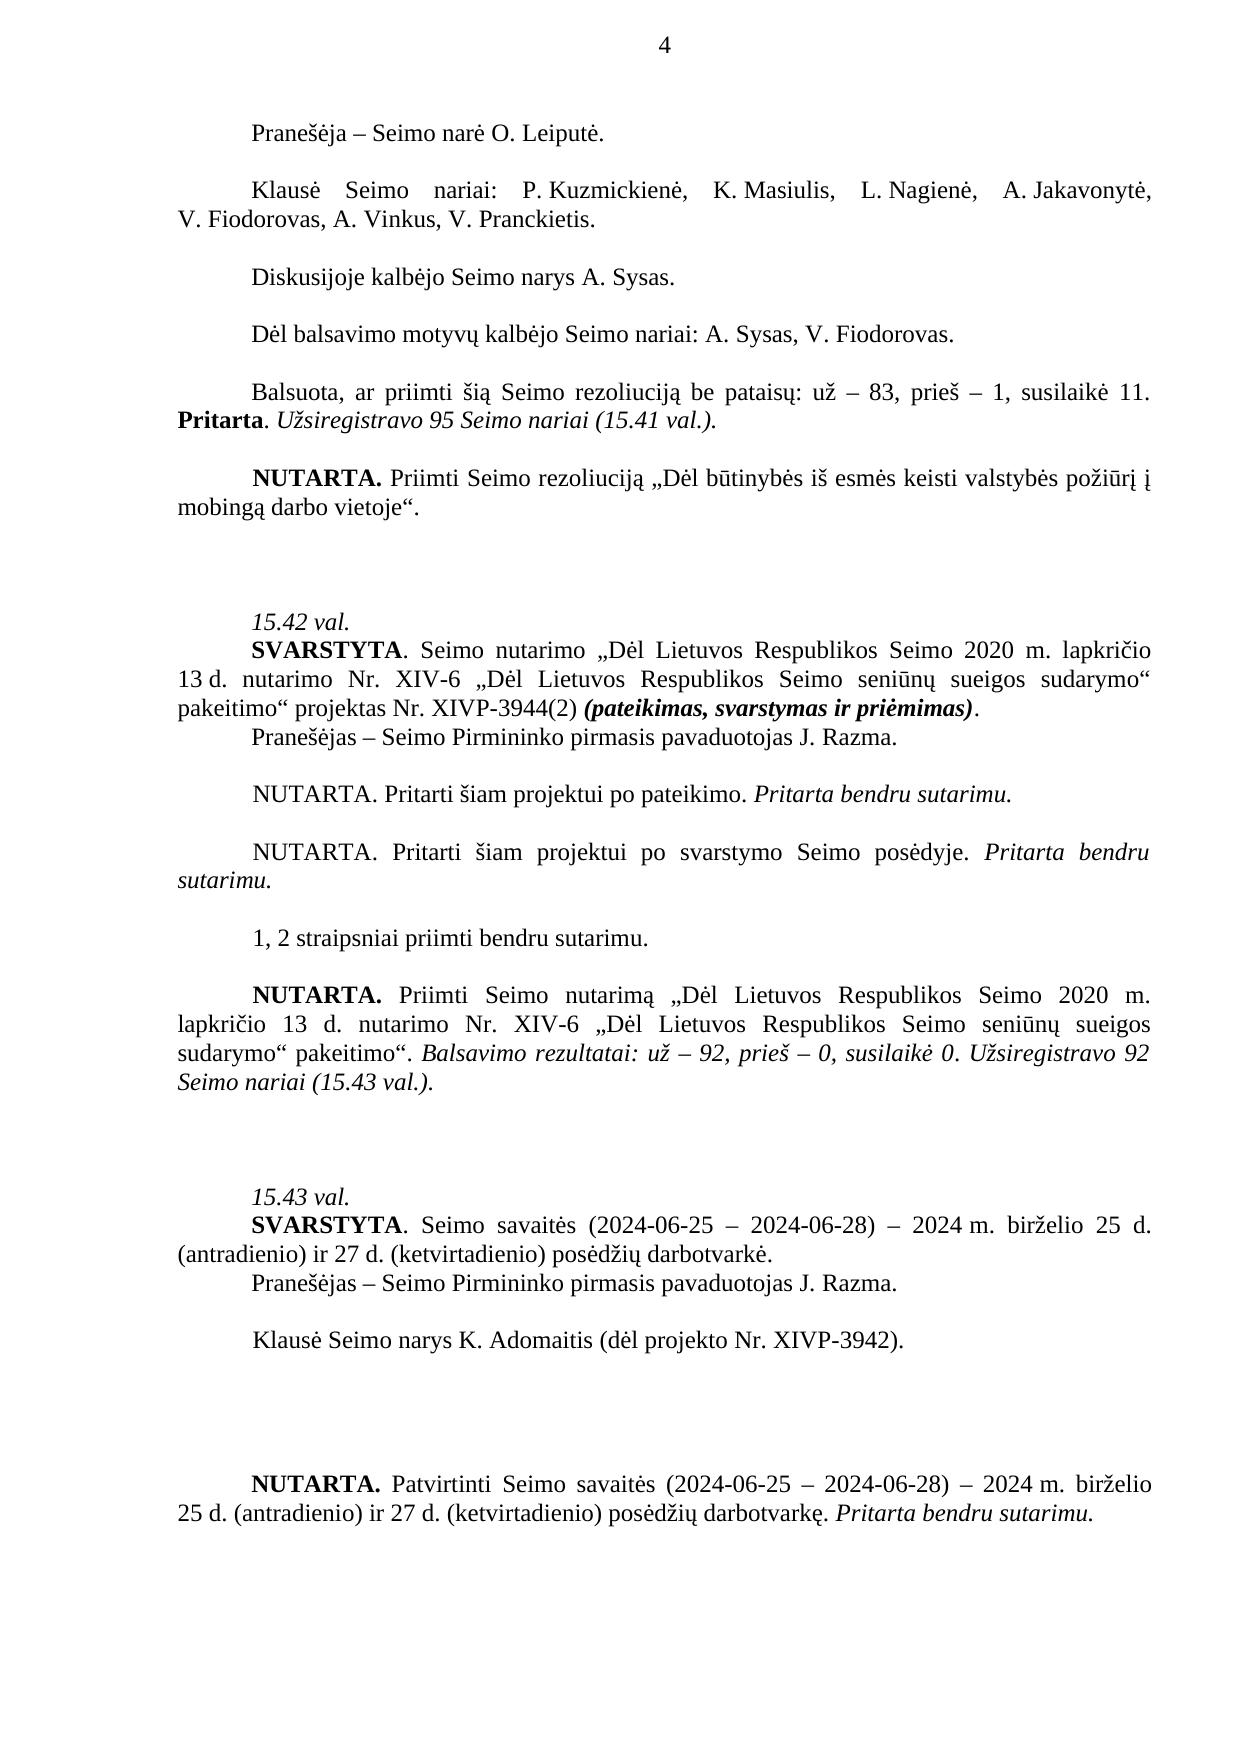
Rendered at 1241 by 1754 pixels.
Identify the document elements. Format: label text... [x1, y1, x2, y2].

text Pranešėjas – Seimo Pirmininko pirmasis pavaduotojas J. Razma. [177, 722, 1152, 751]
text SVARSTYTA. Seimo nutarimo „Dėl Lietuvos Respublikos Seimo 2020 m. lapkričio 13 d. nutarimo Nr. XIV-6 „Dėl Lietuvos Respublikos Seimo seniūnų sueigos sudarymo“ pakeitimo“ projektas Nr. XIVP-3944(2) (pateikimas, svarstymas ir priėmimas). [177, 636, 1152, 722]
text Diskusijoje kalbėjo Seimo narys A. Sysas. [177, 262, 1152, 291]
text Klausė Seimo nariai: P. Kuzmickienė, K. Masiulis, L. Nagienė, A. Jakavonytė, V. Fiodorovas, A. Vinkus, V. Pranckietis. [177, 176, 1152, 233]
text Pranešėja – Seimo narė O. Leiputė. [177, 118, 1152, 147]
text NUTARTA. Priimti Seimo rezoliuciją „Dėl būtinybės iš esmės keisti valstybės požiūrį į mobingą darbo vietoje“. [177, 463, 1152, 521]
text NUTARTA. Patvirtinti Seimo savaitės (2024-06-25 – 2024-06-28) – 2024 m. birželio 25 d. (antradienio) ir 27 d. (ketvirtadienio) posėdžių darbotvarkę. Pritarta bendru sutarimu. [177, 1469, 1152, 1527]
text 1, 2 straipsniai priimti bendru sutarimu. [177, 923, 1152, 952]
text NUTARTA. Pritarti šiam projektui po svarstymo Seimo posėdyje. Pritarta bendru sutarimu. [177, 837, 1152, 894]
text SVARSTYTA. Seimo savaitės (2024-06-25 – 2024-06-28) – 2024 m. birželio 25 d. (antradienio) ir 27 d. (ketvirtadienio) posėdžių darbotvarkė. [177, 1211, 1152, 1268]
text NUTARTA. Pritarti šiam projektui po pateikimo. Pritarta bendru sutarimu. [177, 779, 1152, 808]
text Pranešėjas – Seimo Pirmininko pirmasis pavaduotojas J. Razma. [177, 1268, 1152, 1297]
text NUTARTA. Priimti Seimo nutarimą „Dėl Lietuvos Respublikos Seimo 2020 m. lapkričio 13 d. nutarimo Nr. XIV-6 „Dėl Lietuvos Respublikos Seimo seniūnų sueigos sudarymo“ pakeitimo“. Balsavimo rezultatai: už – 92, prieš – 0, susilaikė 0. Užsiregistravo 92 Seimo nariai (15.43 val.). [177, 981, 1152, 1096]
text 15.42 val. [177, 607, 1152, 636]
text Klausė Seimo narys K. Adomaitis (dėl projekto Nr. XIVP-3942). [177, 1326, 1152, 1354]
text 15.43 val. [177, 1182, 1152, 1211]
text Dėl balsavimo motyvų kalbėjo Seimo nariai: A. Sysas, V. Fiodorovas. [177, 319, 1152, 348]
text Balsuota, ar priimti šią Seimo rezoliuciją be pataisų: už – 83, prieš – 1, susilaikė 11. Pritarta. Užsiregistravo 95 Seimo nariai (15.41 val.). [177, 377, 1152, 434]
